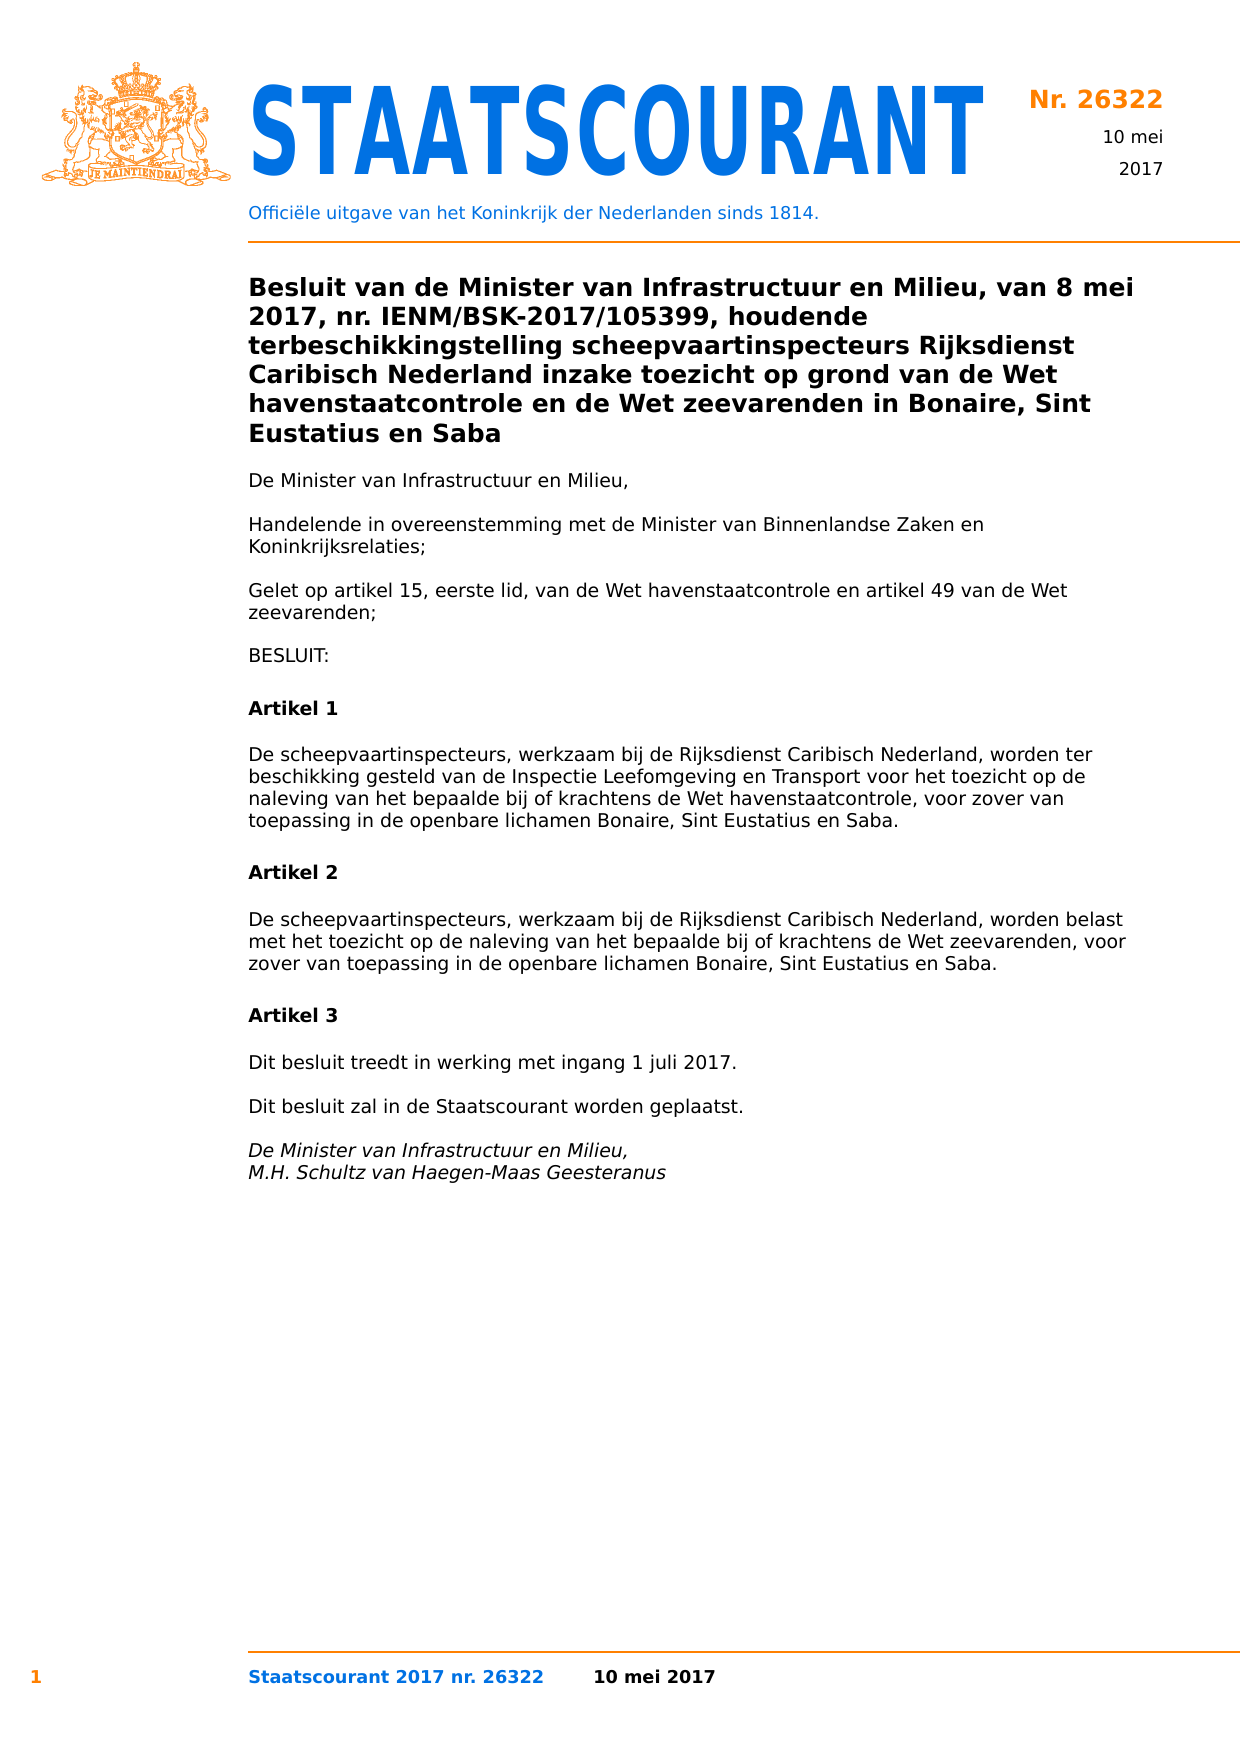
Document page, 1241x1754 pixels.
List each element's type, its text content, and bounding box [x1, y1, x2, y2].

text BESLUIT: [248, 645, 1163, 667]
subtitle Artikel 2 [248, 862, 1163, 884]
text Dit besluit treedt in werking met ingang 1 juli 2017. [248, 1052, 1163, 1074]
text Gelet op artikel 15, eerste lid, van de Wet havenstaatcontrole en artikel 49 van de Wet zeevarenden; [248, 579, 1163, 623]
subtitle Artikel 1 [248, 697, 1163, 719]
text De scheepvaartinspecteurs, werkzaam bij de Rijksdienst Caribisch Nederland, worden belast met het toezicht op de naleving van het bepaalde bij of krachtens de Wet zeevarenden, voor zover van toepassing in de openbare lichamen Bonaire, Sint Eustatius en Saba. [248, 909, 1163, 975]
table_header [25, 62, 248, 241]
subtitle Besluit van de Minister van Infrastructuur en Milieu, van 8 mei 2017, nr. IENM/BSK-2017/105399, houdende terbeschikkingstelling scheepvaartinspecteurs Rijksdienst Caribisch Nederland inzake toezicht op grond van de Wet havenstaatcontrole en de Wet zeevarenden in Bonaire, Sint Eustatius en Saba [248, 273, 1163, 448]
text De Minister van Infrastructuur en Milieu, M.H. Schultz van Haegen-Maas Geesteranus [248, 1140, 1163, 1184]
table_cell 2017 [998, 153, 1240, 203]
table_cell 10 mei [998, 121, 1240, 153]
table_header STAATSCOURANT [248, 62, 998, 203]
text Handelende in overeenstemming met de Minister van Binnenlandse Zaken en Koninkrijksrelaties; [248, 514, 1163, 558]
text Dit besluit zal in de Staatscourant worden geplaatst. [248, 1096, 1163, 1118]
table_cell Officiële uitgave van het Koninkrijk der Nederlanden sinds 1814. [248, 203, 1240, 241]
subtitle Artikel 3 [248, 1005, 1163, 1027]
picture [41, 62, 231, 186]
text De scheepvaartinspecteurs, werkzaam bij de Rijksdienst Caribisch Nederland, worden ter beschikking gesteld van de Inspectie Leefomgeving en Transport voor het toezicht op de naleving van het bepaalde bij of krachtens de Wet havenstaatcontrole, voor zover van toepassing in de openbare lichamen Bonaire, Sint Eustatius en Saba. [248, 744, 1163, 832]
table_header Nr. 26322 [998, 62, 1240, 121]
text De Minister van Infrastructuur en Milieu, [248, 470, 1163, 492]
